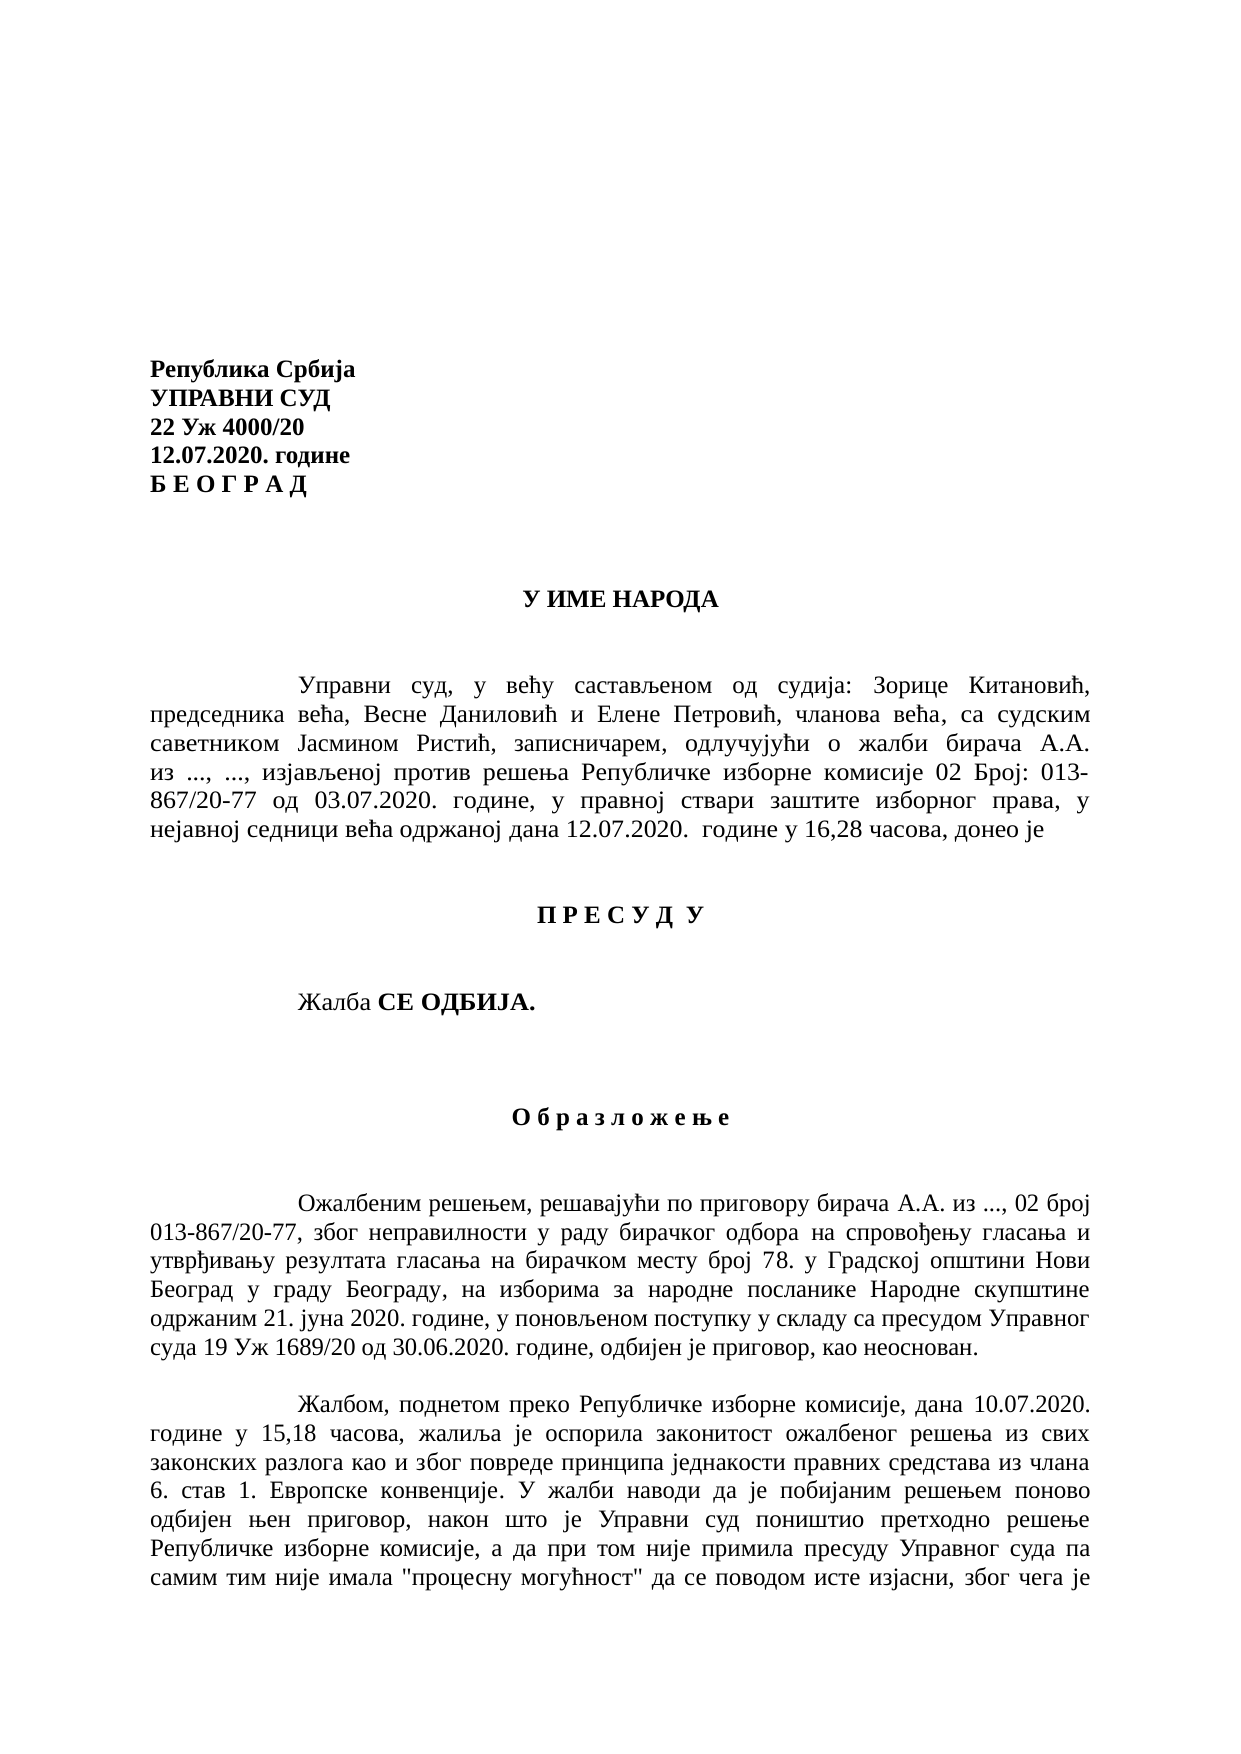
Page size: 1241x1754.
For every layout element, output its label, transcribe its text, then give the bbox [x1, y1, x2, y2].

text Жалба СЕ ОДБИЈА. [150, 987, 1091, 1015]
text Република Србија [150, 148, 1091, 383]
text Управни суд, у већу састављеном од судија: Зорице Китановић, председника већа, Весне Даниловић и Елене Петровић, чланова већа, са судским саветником Јасмином Ристић, записничарем, одлучујући о жалби бирача A.A. из ..., ..., изјављеној против решења Републичке изборне комисије 02 Број: 013-867/20-77 од 03.07.2020. године, у правној ствари заштите изборног права, у нејавној седници већа одржаној дана 12.07.2020. године у 16,28 часова, донео је [150, 670, 1091, 843]
text УПРАВНИ СУД [150, 383, 1091, 412]
text О б р а з л о ж е њ е [150, 1102, 1091, 1130]
text Б Е О Г Р А Д [150, 469, 1091, 498]
text П Р Е С У Д У [150, 900, 1091, 929]
text У ИМЕ НАРОДА [150, 584, 1091, 613]
text Жалбом, поднетом преко Републичке изборне комисије, дана 10.07.2020. године у 15,18 часова, жалиља је оспорила законитост ожалбеног решења из свих законских разлога као и због повреде принципа једнакости правних средстава из члана 6. став 1. Европске конвенције. У жалби наводи да је побијаним решењем поново одбијен њен приговор, након што је Управни суд поништио претходно решење Републичке изборне комисије, а да при том није примила пресуду Управног суда па самим тим није имала "процесну могућност" да се поводом исте изјасни, због чега је [150, 1389, 1091, 1590]
text Ожалбеним решењем, решавајући по приговору бирача A.A. из ..., 02 број 013-867/20-77, због неправилности у раду бирачког одбора на спровођењу гласања и утврђивању резултата гласања на бирачком месту број 78. у Градској општини Нови Београд у граду Београду, на изборима за народне посланике Народне скупштине одржаним 21. јуна 2020. године, у поновљеном поступку у складу са пресудом Управног суда 19 Уж 1689/20 од 30.06.2020. године, одбијен је приговор, као неоснован. [150, 1188, 1091, 1360]
text 12.07.2020. године [150, 440, 1091, 469]
text 22 Уж 4000/20 [150, 412, 1091, 440]
